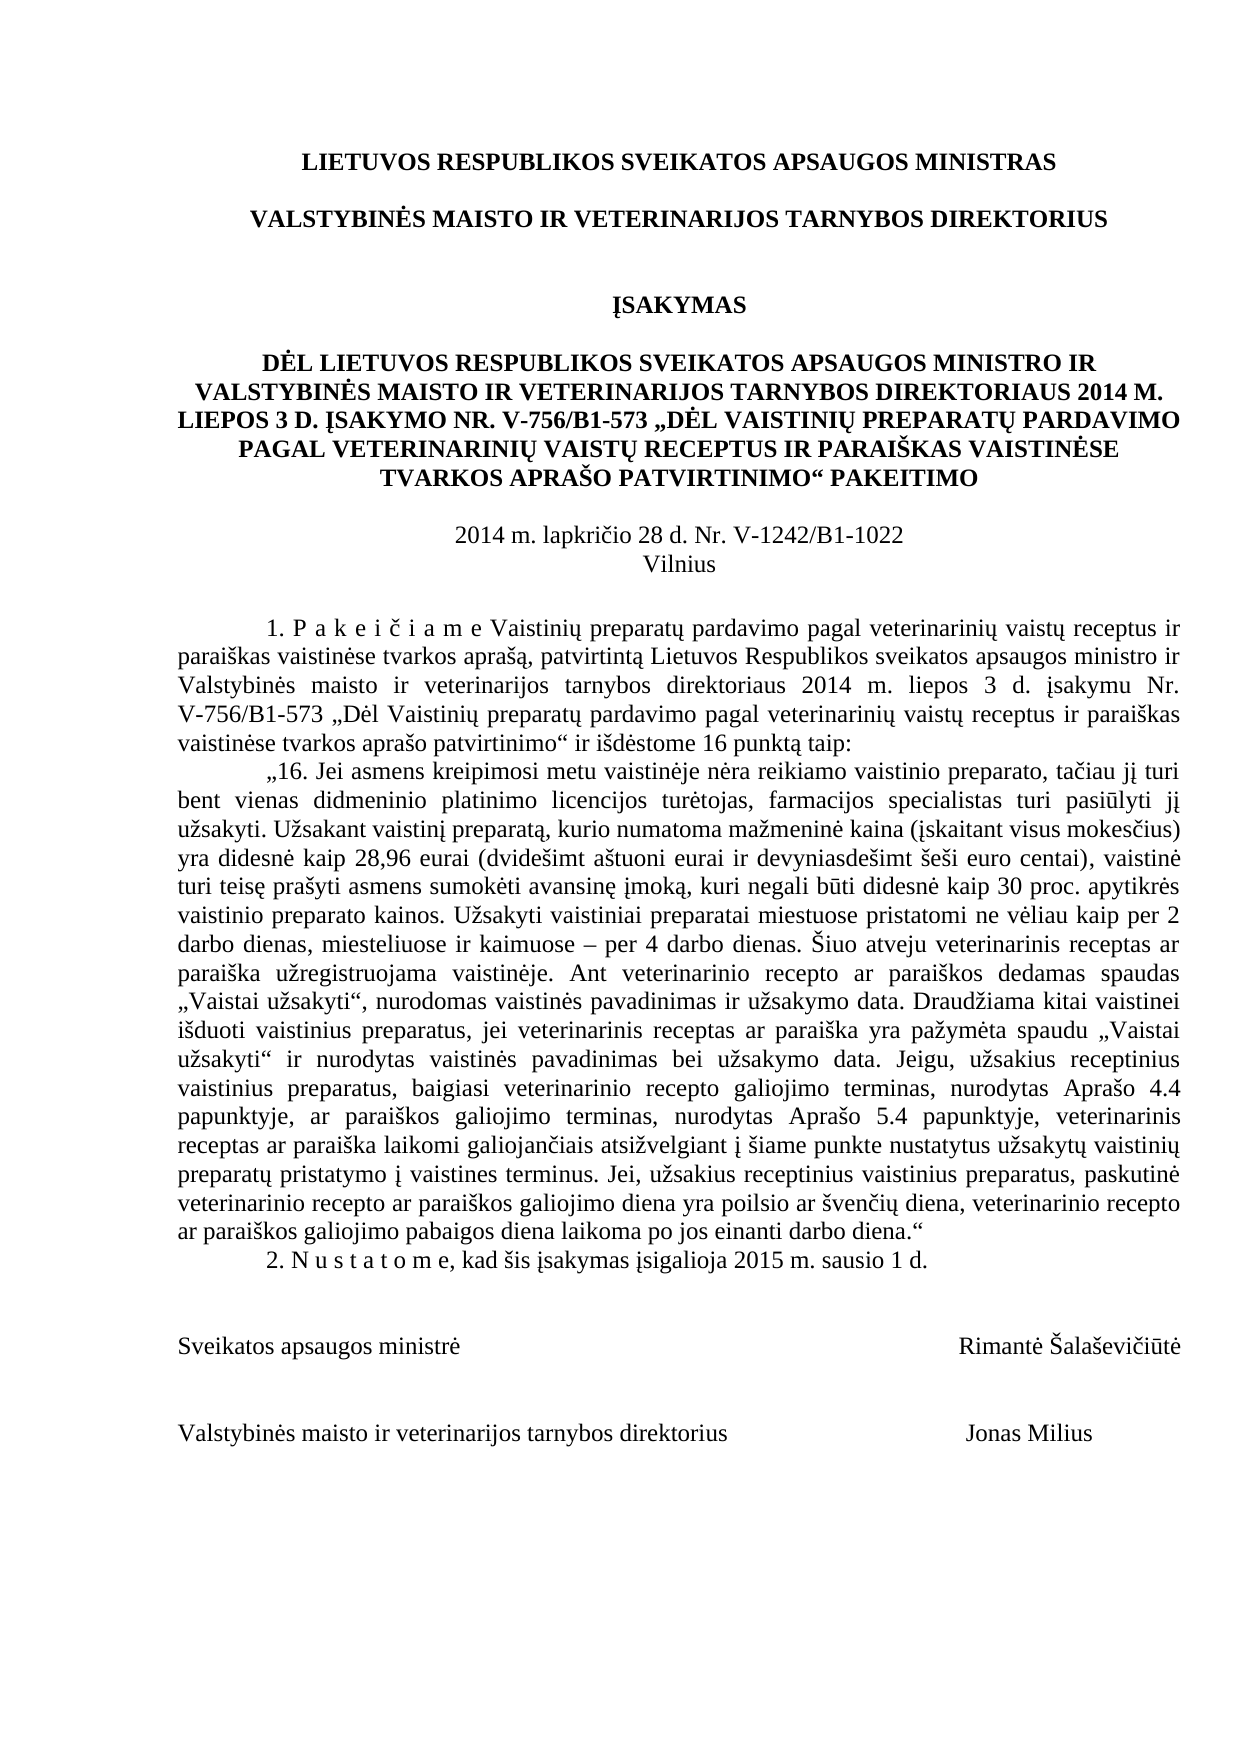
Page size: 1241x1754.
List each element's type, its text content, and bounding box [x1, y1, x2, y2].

text LIETUVOS RESPUBLIKOS SVEIKATOS APSAUGOS MINISTRAS [177, 147, 1181, 176]
text VALSTYBINĖS MAISTO IR VETERINARIJOS TARNYBOS DIREKTORIUS [177, 204, 1181, 233]
text DĖL LIETUVOS RESPUBLIKOS SVEIKATOS APSAUGOS MINISTRO IR VALSTYBINĖS MAISTO IR VETERINARIJOS TARNYBOS DIREKTORIAUS 2014 M. LIEPOS 3 D. ĮSAKYMO NR. V-756/B1-573 „DĖL VAISTINIŲ PREPARATŲ PARDAVIMO PAGAL VETERINARINIŲ vaistų RECEPTUS IR PARAIŠKAS VAISTINĖSE TVARKos APRAŠO PATVIRTINIMO“ PAKEITIMO [177, 348, 1181, 492]
text 2014 m. lapkričio 28 d. Nr. V-1242/B1-1022 [177, 521, 1181, 549]
text Vilnius [177, 549, 1181, 578]
text ĮSAKYMAS [177, 291, 1181, 319]
text 2. N u s t a t o m e, kad šis įsakymas įsigalioja 2015 m. sausio 1 d. [177, 1245, 1181, 1274]
text „16. Jei asmens kreipimosi metu vaistinėje nėra reikiamo vaistinio preparato, tačiau jį turi bent vienas didmeninio platinimo licencijos turėtojas, farmacijos specialistas turi pasiūlyti jį užsakyti. Užsakant vaistinį preparatą, kurio numatoma mažmeninė kaina (įskaitant visus mokesčius) yra didesnė kaip 28,96 eurai (dvidešimt aštuoni eurai ir devyniasdešimt šeši euro centai), vaistinė turi teisę prašyti asmens sumokėti avansinę įmoką, kuri negali būti didesnė kaip 30 proc. apytikrės vaistinio preparato kainos. Užsakyti vaistiniai preparatai miestuose pristatomi ne vėliau kaip per 2 darbo dienas, miesteliuose ir kaimuose – per 4 darbo dienas. Šiuo atveju veterinarinis receptas ar paraiška užregistruojama vaistinėje. Ant veterinarinio recepto ar paraiškos dedamas spaudas „Vaistai užsakyti“, nurodomas vaistinės pavadinimas ir užsakymo data. Draudžiama kitai vaistinei išduoti vaistinius preparatus, jei veterinarinis receptas ar paraiška yra pažymėta spaudu „Vaistai užsakyti“ ir nurodytas vaistinės pavadinimas bei užsakymo data. Jeigu, užsakius receptinius vaistinius preparatus, baigiasi veterinarinio recepto galiojimo terminas, nurodytas Aprašo 4.4 papunktyje, ar paraiškos galiojimo terminas, nurodytas Aprašo 5.4 papunktyje, veterinarinis receptas ar paraiška laikomi galiojančiais atsižvelgiant į šiame punkte nustatytus užsakytų vaistinių preparatų pristatymo į vaistines terminus. Jei, užsakius receptinius vaistinius preparatus, paskutinė veterinarinio recepto ar paraiškos galiojimo diena yra poilsio ar švenčių diena, veterinarinio recepto ar paraiškos galiojimo pabaigos diena laikoma po jos einanti darbo diena.“ [177, 756, 1181, 1245]
text Valstybinės maisto ir veterinarijos tarnybos direktorius Jonas Milius [177, 1418, 1181, 1446]
text 1. P a k e i č i a m e Vaistinių preparatų pardavimo pagal veterinarinių vaistų receptus ir paraiškas vaistinėse tvarkos aprašą, patvirtintą Lietuvos Respublikos sveikatos apsaugos ministro ir Valstybinės maisto ir veterinarijos tarnybos direktoriaus 2014 m. liepos 3 d. įsakymu Nr. V-756/B1-573 „Dėl Vaistinių preparatų pardavimo pagal veterinarinių vaistų receptus ir paraiškas vaistinėse tvarkos aprašo patvirtinimo“ ir išdėstome 16 punktą taip: [177, 613, 1181, 756]
text Sveikatos apsaugos ministrė Rimantė Šalaševičiūtė [177, 1331, 1181, 1360]
